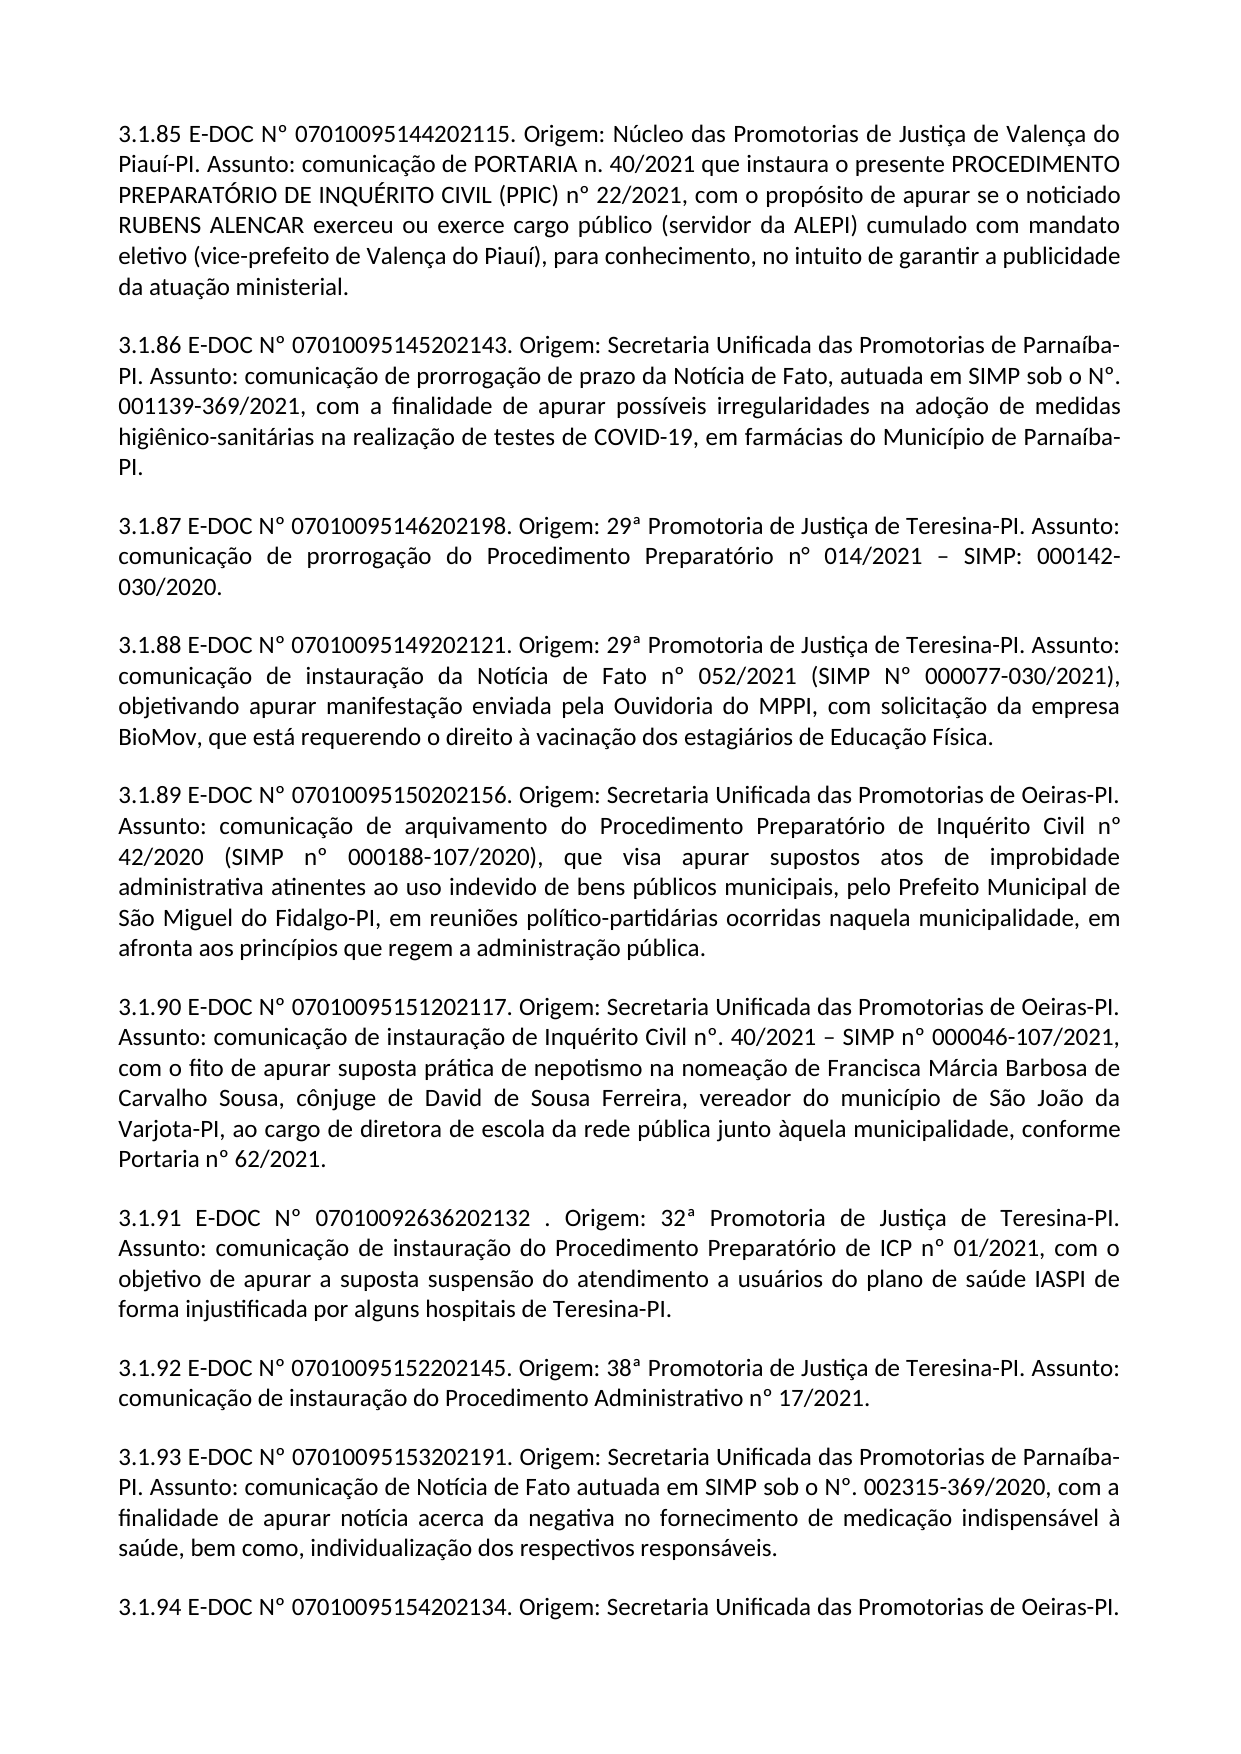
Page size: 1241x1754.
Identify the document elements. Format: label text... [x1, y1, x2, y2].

text 3.1.90 E-DOC Nº 07010095151202117. Origem: Secretaria Unificada das Promotorias de Oeiras-PI. Assunto: comunicação de instauração de Inquérito Civil nº. 40/2021 – SIMP nº 000046-107/2021, com o fito de apurar suposta prática de nepotismo na nomeação de Francisca Márcia Barbosa de Carvalho Sousa, cônjuge de David de Sousa Ferreira, vereador do município de São João da Varjota-PI, ao cargo de diretora de escola da rede pública junto àquela municipalidade, conforme Portaria nº 62/2021. [118, 991, 1122, 1174]
text 3.1.94 E-DOC Nº 07010095154202134. Origem: Secretaria Unificada das Promotorias de Oeiras-PI. [118, 1591, 1122, 1622]
text 3.1.93 E-DOC Nº 07010095153202191. Origem: Secretaria Unificada das Promotorias de Parnaíba-PI. Assunto: comunicação de Notícia de Fato autuada em SIMP sob o Nº. 002315-369/2020, com a finalidade de apurar notícia acerca da negativa no fornecimento de medicação indispensável à saúde, bem como, individualização dos respectivos responsáveis. [118, 1441, 1122, 1563]
text 3.1.91 E-DOC Nº 07010092636202132 . Origem: 32ª Promotoria de Justiça de Teresina-PI. Assunto: comunicação de instauração do Procedimento Preparatório de ICP nº 01/2021, com o objetivo de apurar a suposta suspensão do atendimento a usuários do plano de saúde IASPI de forma injustificada por alguns hospitais de Teresina-PI. [118, 1202, 1122, 1324]
text 3.1.92 E-DOC Nº 07010095152202145. Origem: 38ª Promotoria de Justiça de Teresina-PI. Assunto: comunicação de instauração do Procedimento Administrativo nº 17/2021. [118, 1352, 1122, 1413]
text 3.1.89 E-DOC Nº 07010095150202156. Origem: Secretaria Unificada das Promotorias de Oeiras-PI. Assunto: comunicação de arquivamento do Procedimento Preparatório de Inquérito Civil nº 42/2020 (SIMP nº 000188-107/2020), que visa apurar supostos atos de improbidade administrativa atinentes ao uso indevido de bens públicos municipais, pelo Prefeito Municipal de São Miguel do Fidalgo-PI, em reuniões político-partidárias ocorridas naquela municipalidade, em afronta aos princípios que regem a administração pública. [118, 779, 1122, 963]
text 3.1.85 E-DOC Nº 07010095144202115. Origem: Núcleo das Promotorias de Justiça de Valença do Piauí-PI. Assunto: comunicação de PORTARIA n. 40/2021 que instaura o presente PROCEDIMENTO PREPARATÓRIO DE INQUÉRITO CIVIL (PPIC) nº 22/2021, com o propósito de apurar se o noticiado RUBENS ALENCAR exerceu ou exerce cargo público (servidor da ALEPI) cumulado com mandato eletivo (vice-prefeito de Valença do Piauí), para conhecimento, no intuito de garantir a publicidade da atuação ministerial. [118, 118, 1122, 301]
text 3.1.87 E-DOC Nº 07010095146202198. Origem: 29ª Promotoria de Justiça de Teresina-PI. Assunto: comunicação de prorrogação do Procedimento Preparatório n° 014/2021 – SIMP: 000142-030/2020. [118, 510, 1122, 601]
text 3.1.86 E-DOC Nº 07010095145202143. Origem: Secretaria Unificada das Promotorias de Parnaíba-PI. Assunto: comunicação de prorrogação de prazo da Notícia de Fato, autuada em SIMP sob o Nº. 001139-369/2021, com a finalidade de apurar possíveis irregularidades na adoção de medidas higiênico-sanitárias na realização de testes de COVID-19, em farmácias do Município de Parnaíba-PI. [118, 329, 1122, 482]
text 3.1.88 E-DOC Nº 07010095149202121. Origem: 29ª Promotoria de Justiça de Teresina-PI. Assunto: comunicação de instauração da Notícia de Fato nº 052/2021 (SIMP Nº 000077-030/2021), objetivando apurar manifestação enviada pela Ouvidoria do MPPI, com solicitação da empresa BioMov, que está requerendo o direito à vacinação dos estagiários de Educação Física. [118, 629, 1122, 752]
